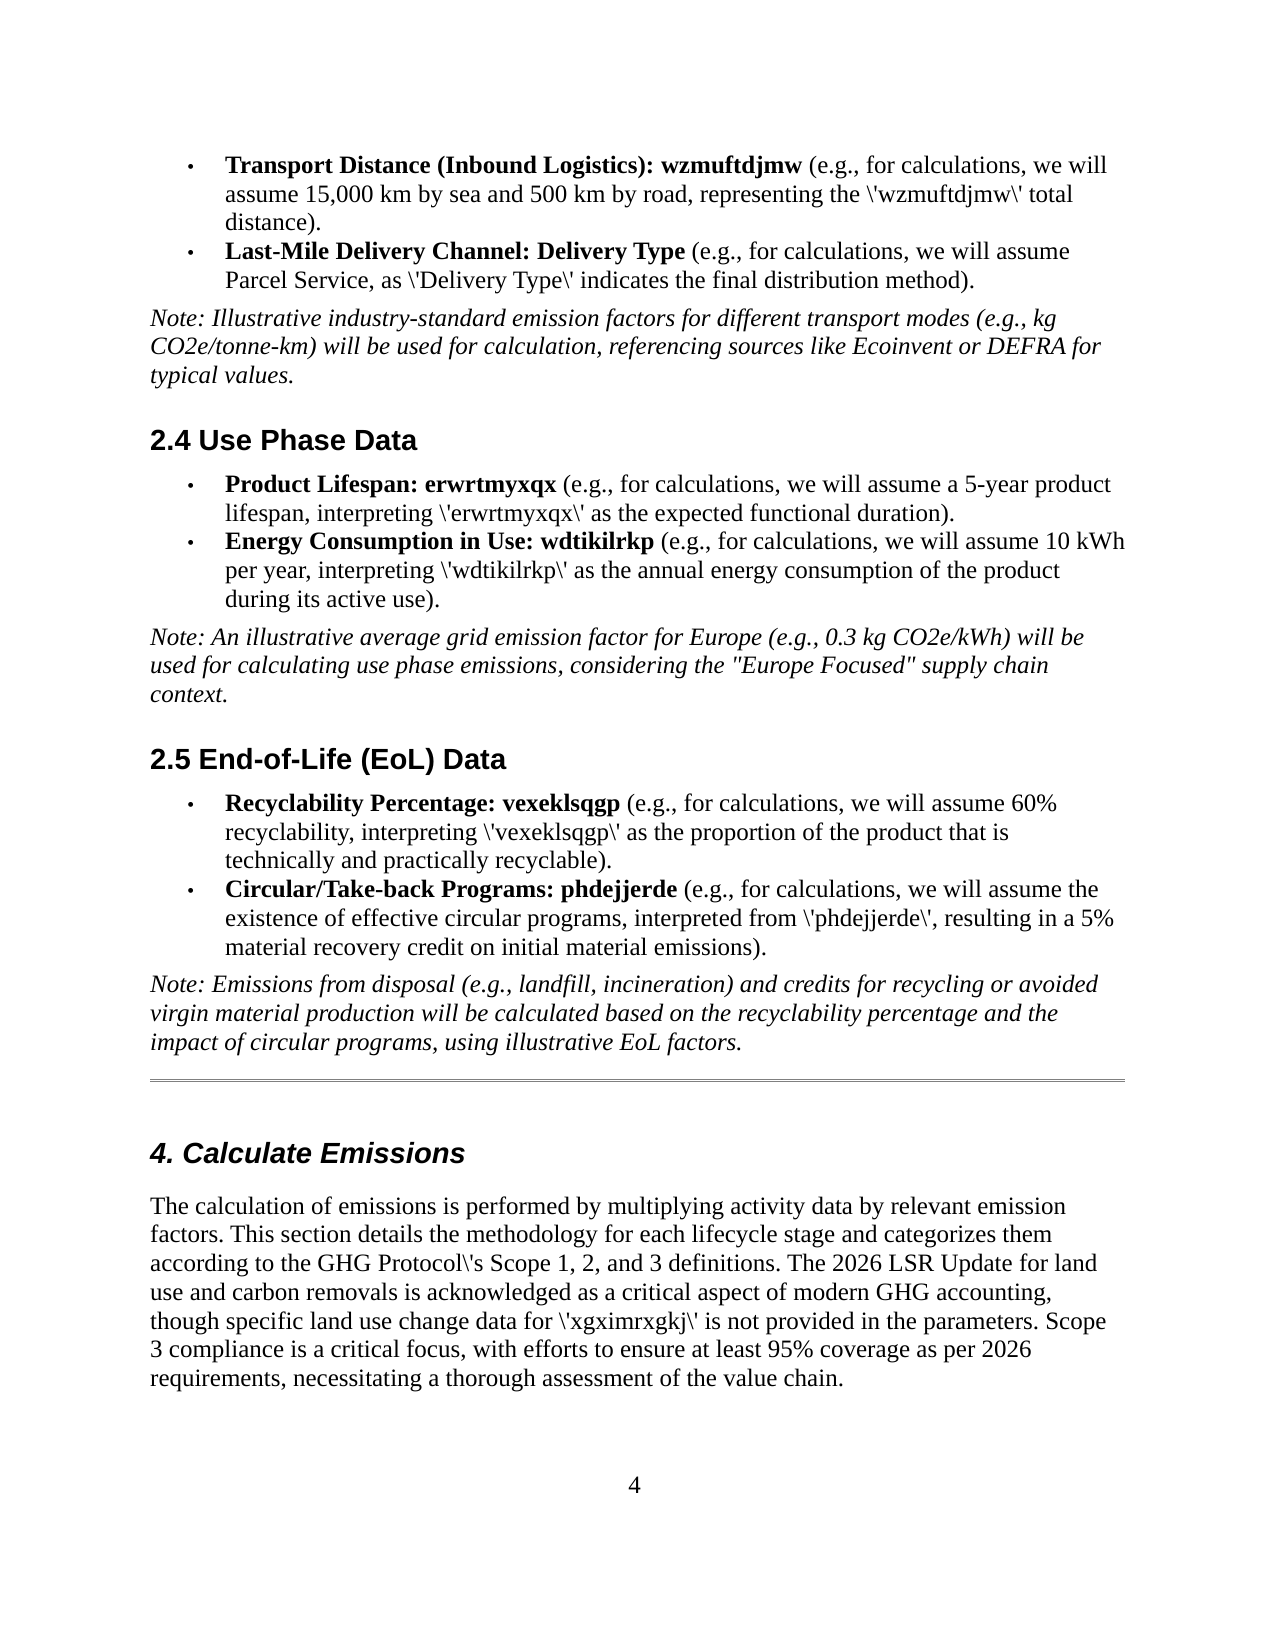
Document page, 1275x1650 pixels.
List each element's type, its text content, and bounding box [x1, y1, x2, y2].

list Product Lifespan: erwrtmyxqx (e.g., for calculations, we will assume a 5-year product lifespan, interpreting \'erwrtmyxqx\' as the expected functional duration). [187, 469, 1125, 526]
text Note: Illustrative industry-standard emission factors for different transport modes (e.g., kg CO2e/tonne-km) will be used for calculation, referencing sources like Ecoinvent or DEFRA for typical values. [150, 303, 1125, 389]
text Note: Emissions from disposal (e.g., landfill, incineration) and credits for recycling or avoided virgin material production will be calculated based on the recyclability percentage and the impact of circular programs, using illustrative EoL factors. [150, 969, 1125, 1056]
list Last-Mile Delivery Channel: Delivery Type (e.g., for calculations, we will assume Parcel Service, as \'Delivery Type\' indicates the final distribution method). [187, 236, 1125, 294]
list Transport Distance (Inbound Logistics): wzmuftdjmw (e.g., for calculations, we will assume 15,000 km by sea and 500 km by road, representing the \'wzmuftdjmw\' total distance). [187, 150, 1125, 236]
subtitle 2.4 Use Phase Data [150, 423, 1125, 456]
text The calculation of emissions is performed by multiplying activity data by relevant emission factors. This section details the methodology for each lifecycle stage and categorizes them according to the GHG Protocol\'s Scope 1, 2, and 3 definitions. The 2026 LSR Update for land use and carbon removals is acknowledged as a critical aspect of modern GHG accounting, though specific land use change data for \'xgximrxgkj\' is not provided in the parameters. Scope 3 compliance is a critical focus, with efforts to ensure at least 95% coverage as per 2026 requirements, necessitating a thorough assessment of the value chain. [150, 1191, 1125, 1392]
subtitle 4. Calculate Emissions [150, 1136, 1125, 1169]
list Circular/Take-back Programs: phdejjerde (e.g., for calculations, we will assume the existence of effective circular programs, interpreted from \'phdejjerde\', resulting in a 5% material recovery credit on initial material emissions). [187, 874, 1125, 960]
list Recyclability Percentage: vexeklsqgp (e.g., for calculations, we will assume 60% recyclability, interpreting \'vexeklsqgp\' as the proportion of the product that is technically and practically recyclable). [187, 788, 1125, 874]
list Energy Consumption in Use: wdtikilrkp (e.g., for calculations, we will assume 10 kWh per year, interpreting \'wdtikilrkp\' as the annual energy consumption of the product during its active use). [187, 526, 1125, 613]
text Note: An illustrative average grid emission factor for Europe (e.g., 0.3 kg CO2e/kWh) will be used for calculating use phase emissions, considering the "Europe Focused" supply chain context. [150, 622, 1125, 708]
subtitle 2.5 End-of-Life (EoL) Data [150, 742, 1125, 775]
